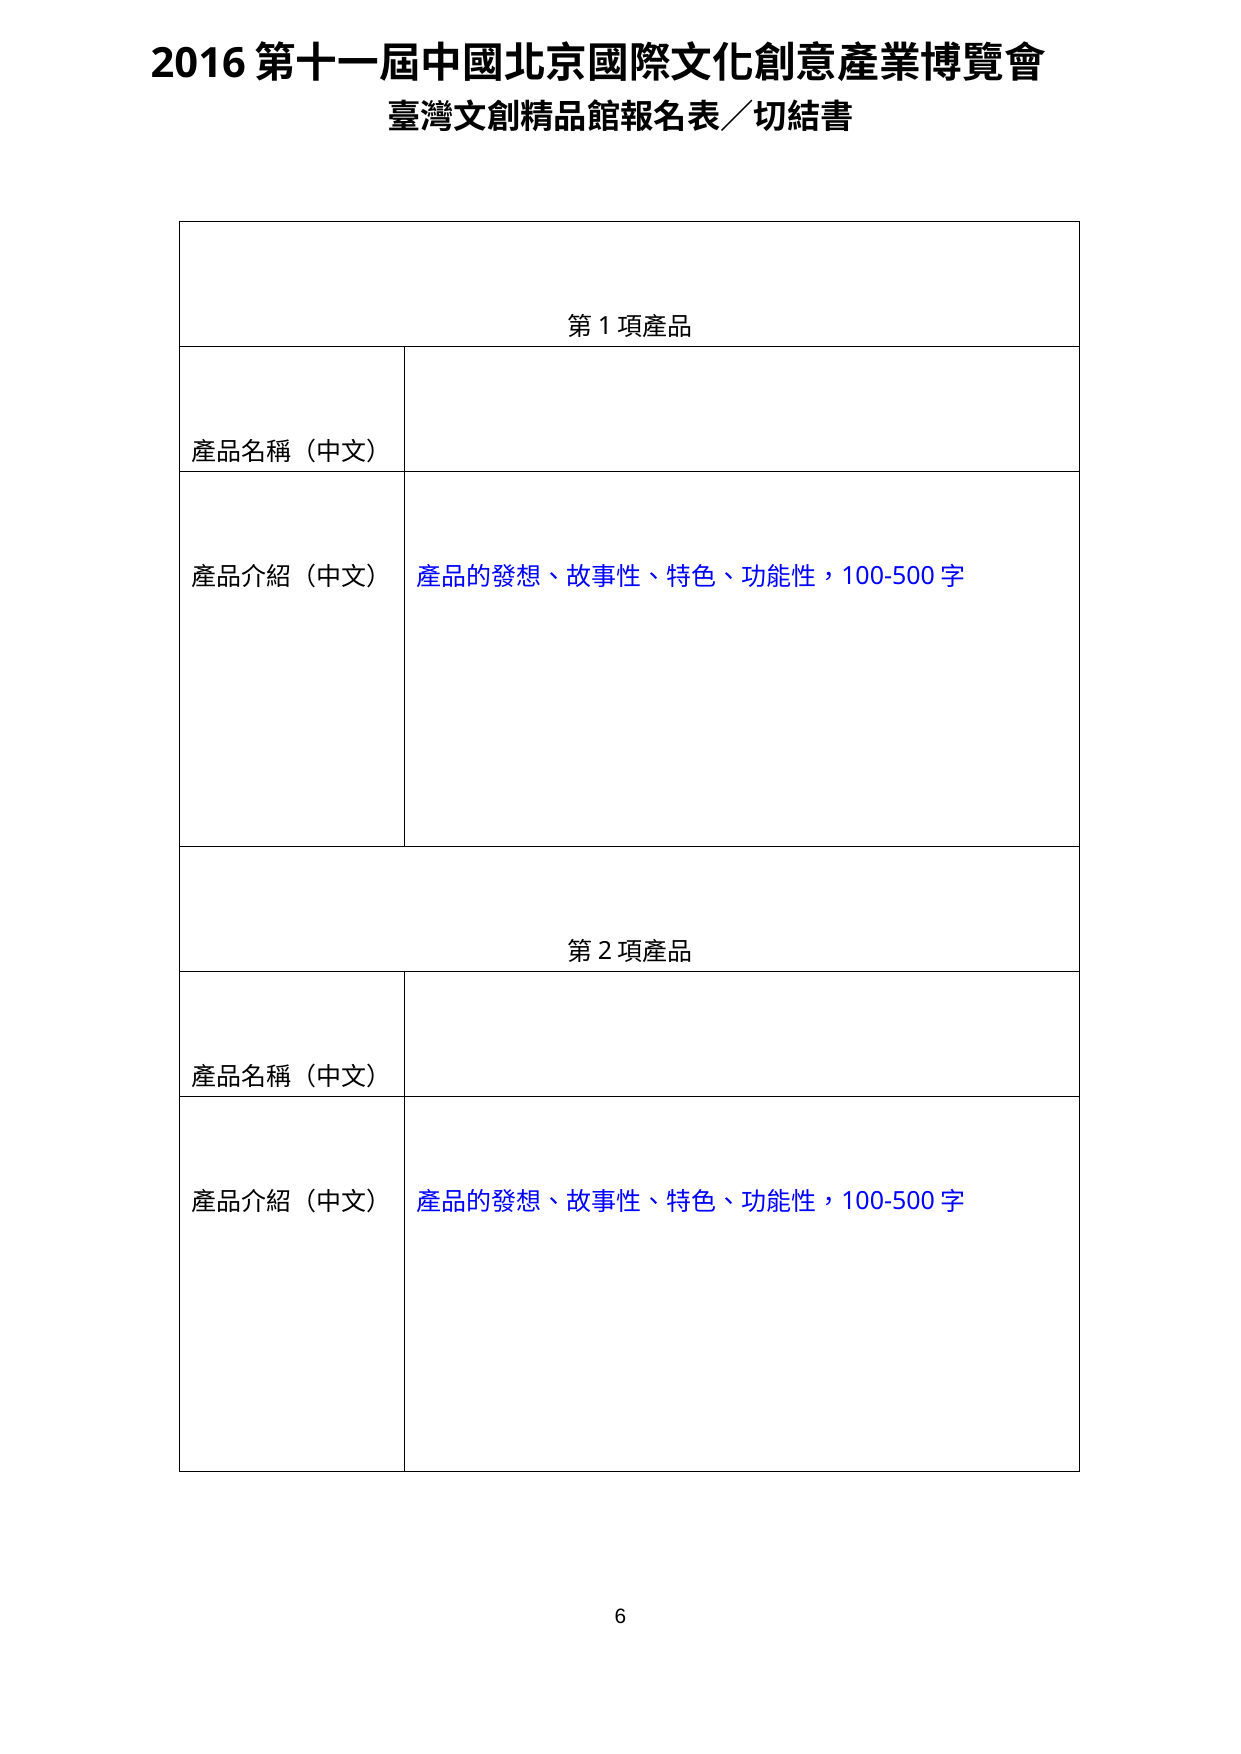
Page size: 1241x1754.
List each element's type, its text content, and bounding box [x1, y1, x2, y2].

table_cell [405, 347, 1079, 471]
table_cell 第2項產品 [180, 847, 1079, 971]
table_cell 產品的發想、故事性、特色、功能性，100-500字 [405, 472, 1079, 846]
table_cell 產品名稱（中文） [180, 347, 404, 471]
table_header 第1項產品 [180, 222, 1079, 346]
table_cell [405, 972, 1079, 1096]
table_cell 產品介紹（中文） [180, 472, 404, 846]
table_cell 產品介紹（中文） [180, 1097, 404, 1471]
table_cell 產品名稱（中文） [180, 972, 404, 1096]
table_cell 產品的發想、故事性、特色、功能性，100-500字 [405, 1097, 1079, 1471]
